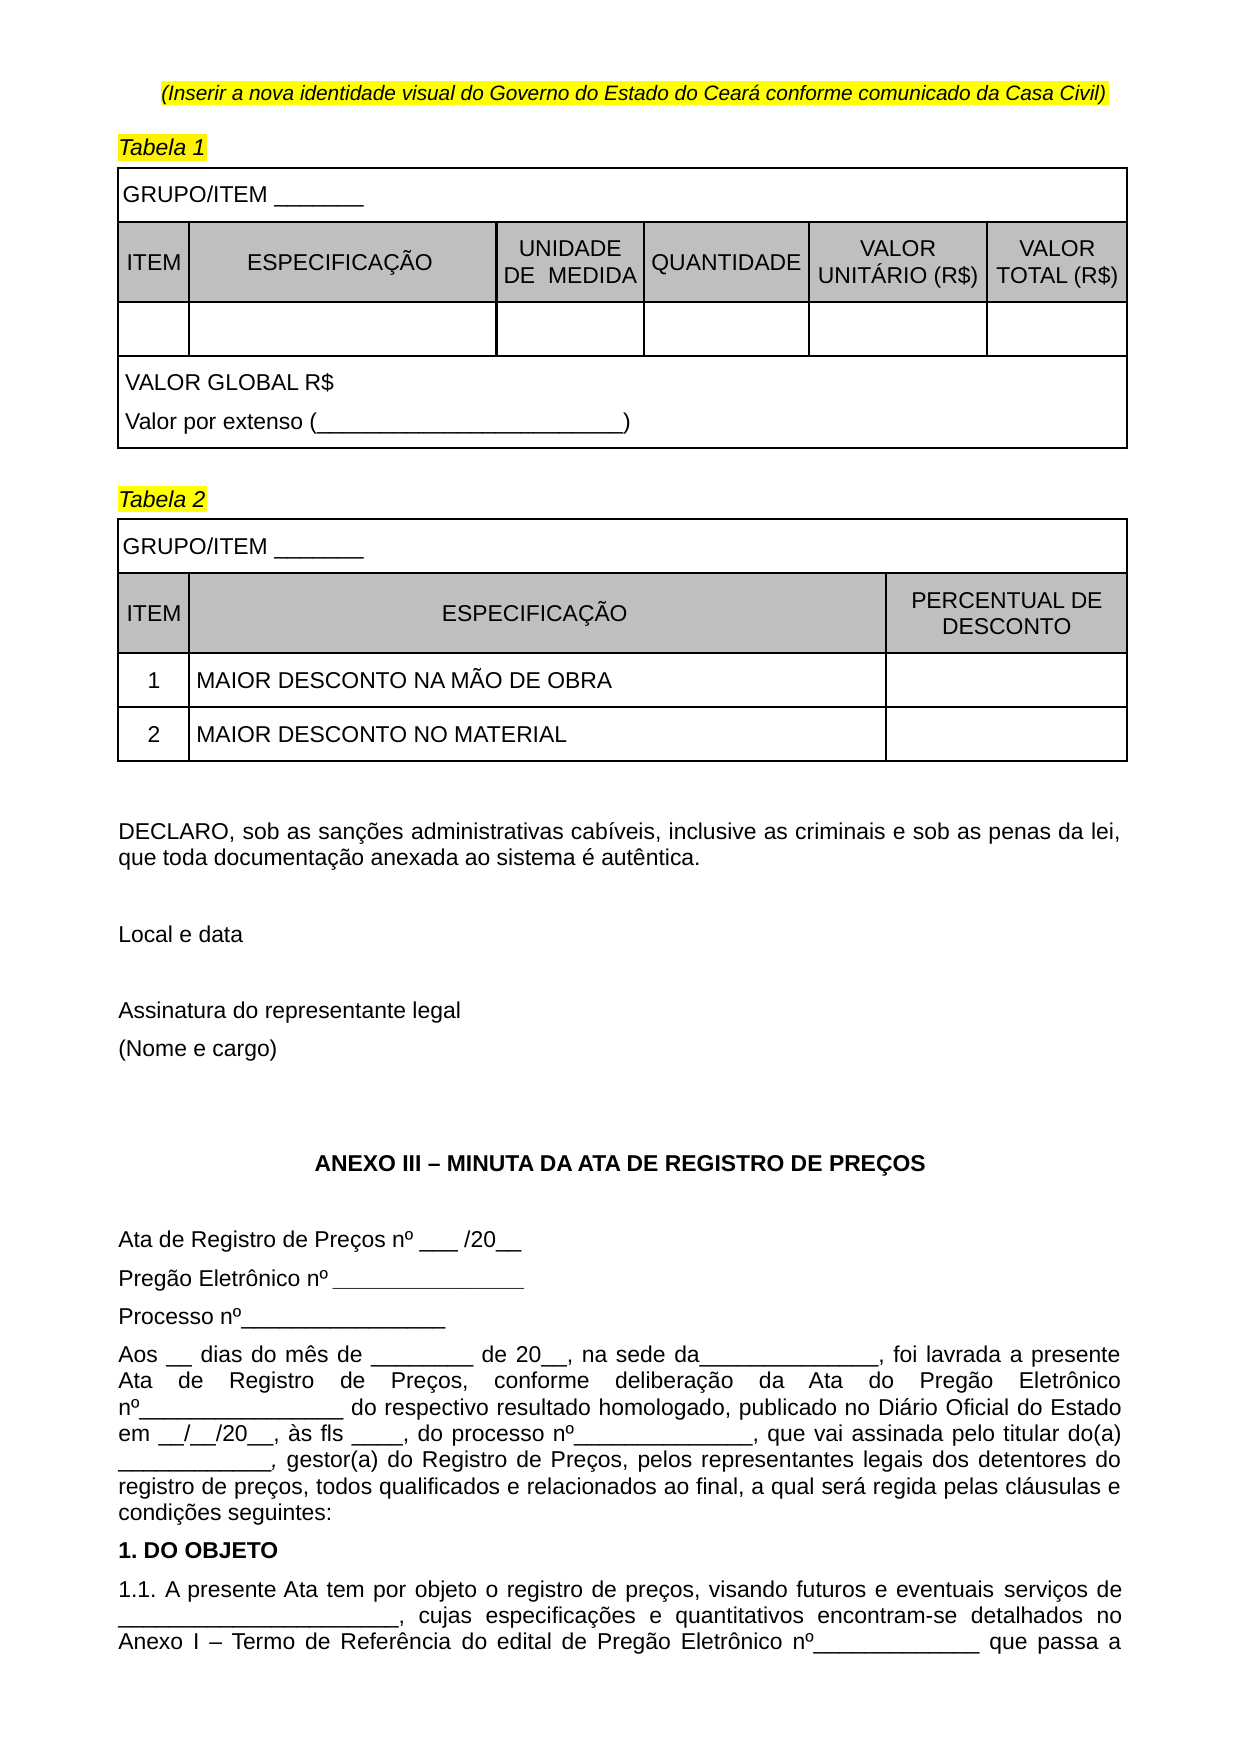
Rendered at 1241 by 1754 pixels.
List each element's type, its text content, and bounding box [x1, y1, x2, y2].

table_cell 2 [119, 708, 188, 760]
table_cell MAIOR DESCONTO NO MATERIAL [190, 708, 885, 760]
table_cell UNIDADE DE MEDIDA [498, 223, 643, 301]
table_cell ITEM [119, 223, 188, 301]
table_cell VALOR UNITÁRIO (R$) [810, 223, 986, 301]
text DECLARO, sob as sanções administrativas cabíveis, inclusive as criminais e sob as penas da lei, que toda documentação anexada ao sistema é autêntica. [118, 818, 1122, 870]
table_cell [810, 303, 986, 354]
table_cell [190, 303, 495, 354]
text 1.1. A presente Ata tem por objeto o registro de preços, visando futuros e eventuais serviços de ______________________, cujas especificações e quantitativos encontram-se detalhados no Anexo I – Termo de Referência do edital de Pregão Eletrônico nº_____________ que passa a [118, 1576, 1122, 1655]
table_cell ESPECIFICAÇÃO [190, 574, 885, 652]
table_cell [988, 303, 1126, 354]
table_cell [887, 708, 1126, 760]
text Tabela 1 [118, 134, 1122, 161]
text Tabela 2 [118, 486, 1122, 512]
text ANEXO III – MINUTA DA ATA DE REGISTRO DE PREÇOS [118, 1150, 1122, 1176]
table_cell ESPECIFICAÇÃO [190, 223, 495, 301]
table_cell [887, 654, 1126, 706]
table_cell [645, 303, 808, 354]
table_cell [498, 303, 643, 354]
list 1. DO OBJETO [118, 1537, 1122, 1564]
text (Nome e cargo) [118, 1035, 1122, 1062]
text Ata de Registro de Preços nº ___ /20__ [118, 1226, 1122, 1253]
table_cell 1 [119, 654, 188, 706]
text Assinatura do representante legal [118, 997, 1122, 1023]
table_cell PERCENTUAL DE DESCONTO [887, 574, 1126, 652]
table_cell VALOR TOTAL (R$) [988, 223, 1126, 301]
table_cell [119, 303, 188, 354]
text Processo nº________________ [118, 1303, 1122, 1329]
table_header GRUPO/ITEM _______ [119, 520, 1126, 572]
table_header GRUPO/ITEM _______ [119, 169, 1126, 221]
table_cell ITEM [119, 574, 188, 652]
table_cell VALOR GLOBAL R$ Valor por extenso (________________________) [119, 357, 1126, 447]
text Local e data [118, 921, 1122, 947]
table_cell MAIOR DESCONTO NA MÃO DE OBRA [190, 654, 885, 706]
table_cell QUANTIDADE [645, 223, 808, 301]
text Pregão Eletrônico nº _______________ [118, 1264, 1122, 1291]
text Aos __ dias do mês de ________ de 20__, na sede da______________, foi lavrada a presente Ata de Registro de Preços, conforme deliberação da Ata do Pregão Eletrônico nº________________ do respectivo resultado homologado, publicado no Diário Oficial do Estado em __/__/20__, às fls ____, do processo nº______________, que vai assinada pelo titular do(a) ____________, gestor(a) do Registro de Preços, pelos representantes legais dos detentores do registro de preços, todos qualificados e relacionados ao final, a qual será regida pelas cláusulas e condições seguintes: [118, 1341, 1122, 1526]
